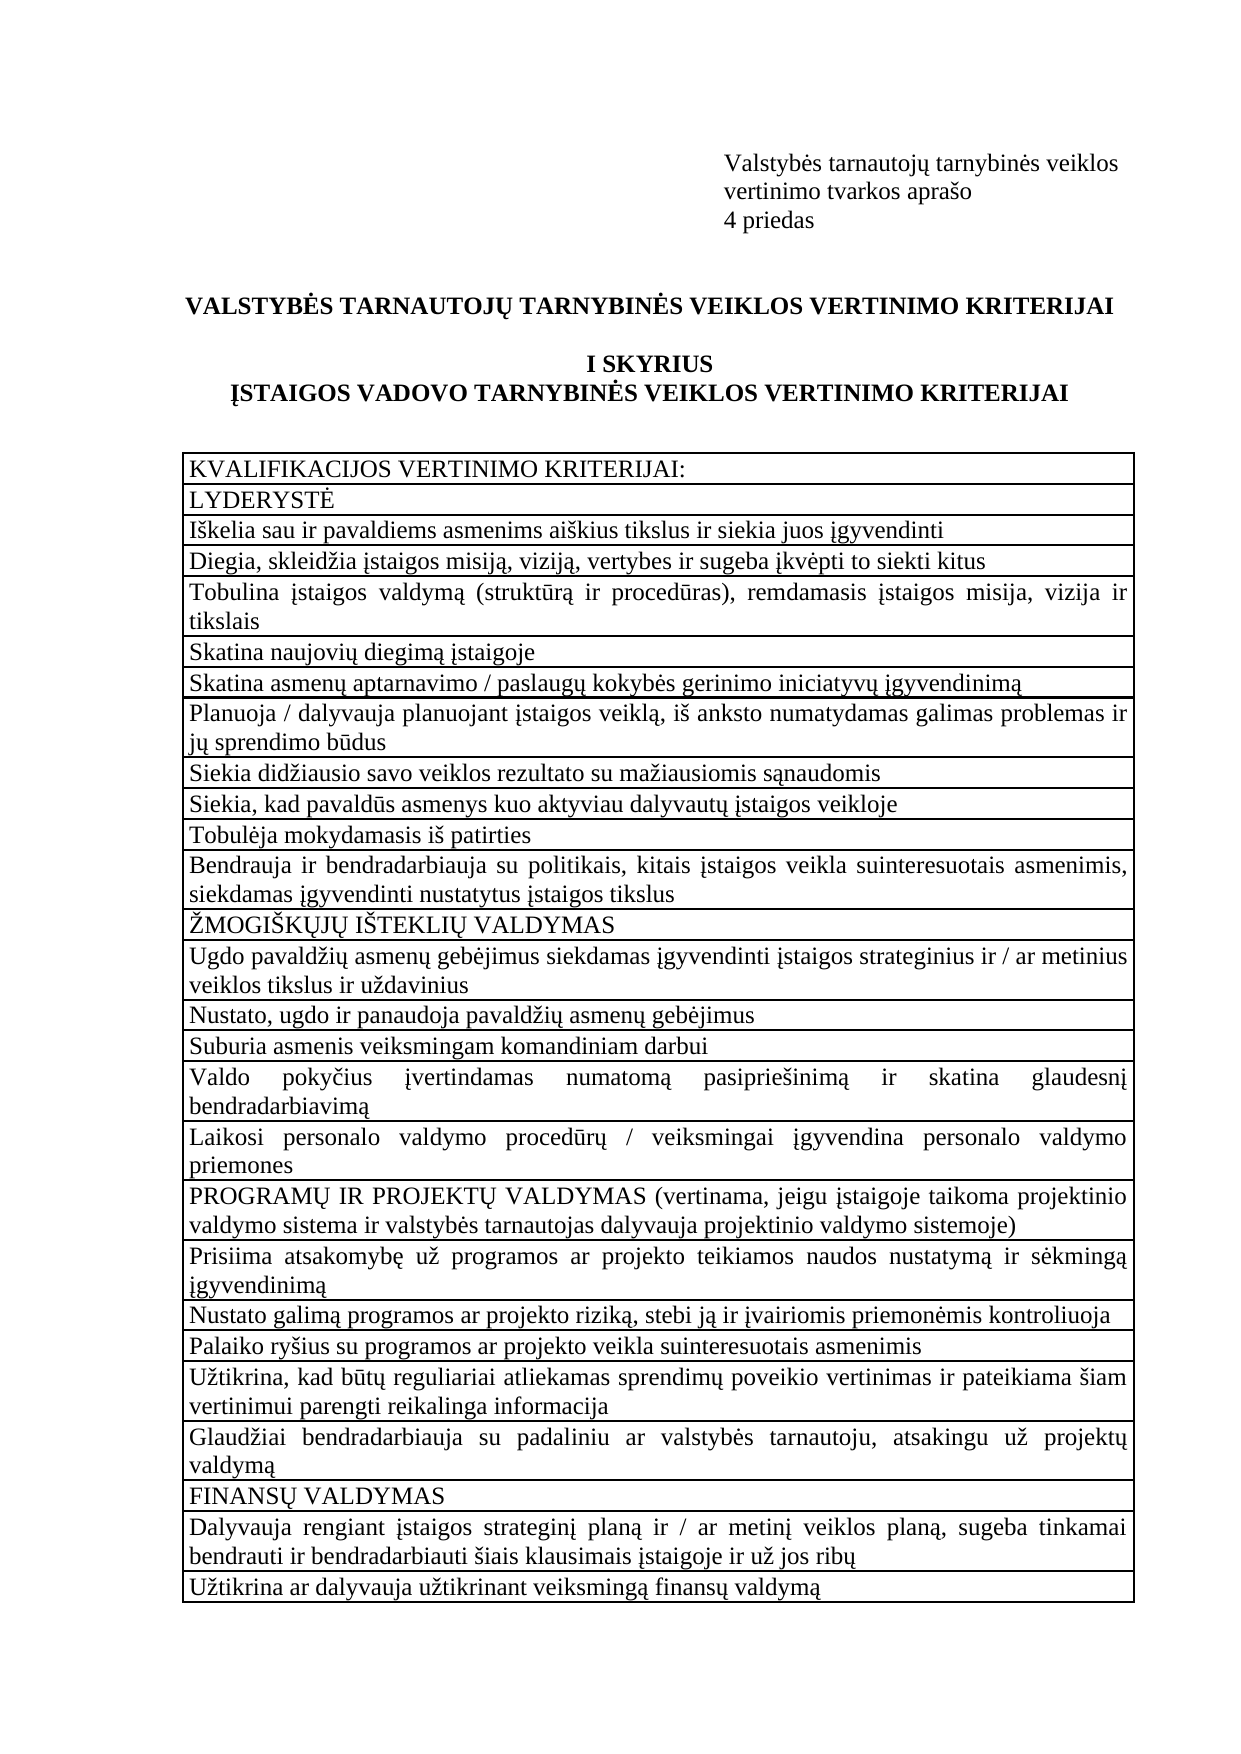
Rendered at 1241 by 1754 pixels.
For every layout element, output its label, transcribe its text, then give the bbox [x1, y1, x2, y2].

table_cell Siekia didžiausio savo veiklos rezultato su mažiausiomis sąnaudomis [184, 758, 1133, 787]
table_cell Dalyvauja rengiant įstaigos strateginį planą ir / ar metinį veiklos planą, sugeba tinkamai bendrauti ir bendradarbiauti šiais klausimais įstaigoje ir už jos ribų [184, 1512, 1133, 1570]
table_cell Nustato galimą programos ar projekto riziką, stebi ją ir įvairiomis priemonėmis kontroliuoja [184, 1301, 1133, 1329]
text Valstybės tarnautojų tarnybinės veiklos vertinimo tvarkos aprašo [723, 148, 1122, 205]
text 4 priedas [723, 205, 1122, 234]
table_cell Valdo pokyčius įvertindamas numatomą pasipriešinimą ir skatina glaudesnį bendradarbiavimą [184, 1062, 1133, 1120]
table_cell Nustato, ugdo ir panaudoja pavaldžių asmenų gebėjimus [184, 1001, 1133, 1029]
table_cell Ugdo pavaldžių asmenų gebėjimus siekdamas įgyvendinti įstaigos strateginius ir / ar metinius veiklos tikslus ir uždavinius [184, 941, 1133, 998]
table_cell Tobulina įstaigos valdymą (struktūrą ir procedūras), remdamasis įstaigos misija, vizija ir tikslais [184, 577, 1133, 635]
table_cell Tobulėja mokydamasis iš patirties [184, 820, 1133, 848]
table_cell Laikosi personalo valdymo procedūrų / veiksmingai įgyvendina personalo valdymo priemones [184, 1122, 1133, 1179]
table_cell Planuoja / dalyvauja planuojant įstaigos veiklą, iš anksto numatydamas galimas problemas ir jų sprendimo būdus [184, 699, 1133, 756]
table_cell Iškelia sau ir pavaldiems asmenims aiškius tikslus ir siekia juos įgyvendinti [184, 516, 1133, 544]
table_cell FINANSŲ VALDYMAS [184, 1481, 1133, 1510]
table_cell Diegia, skleidžia įstaigos misiją, viziją, vertybes ir sugeba įkvėpti to siekti kitus [184, 546, 1133, 575]
text VALSTYBĖS TARNAUTOJŲ TARNYBINĖS VEIKLOS VERTINIMO KRITERIJAI [177, 291, 1122, 320]
table_cell Užtikrina, kad būtų reguliariai atliekamas sprendimų poveikio vertinimas ir pateikiama šiam vertinimui parengti reikalinga informacija [184, 1362, 1133, 1420]
table_cell PROGRAMŲ IR PROJEKTŲ VALDYMAS (vertinama, jeigu įstaigoje taikoma projektinio valdymo sistema ir valstybės tarnautojas dalyvauja projektinio valdymo sistemoje) [184, 1181, 1133, 1239]
table_cell Skatina naujovių diegimą įstaigoje [184, 637, 1133, 666]
table_cell Bendrauja ir bendradarbiauja su politikais, kitais įstaigos veikla suinteresuotais asmenimis, siekdamas įgyvendinti nustatytus įstaigos tikslus [184, 851, 1133, 908]
table_cell Palaiko ryšius su programos ar projekto veikla suinteresuotais asmenimis [184, 1331, 1133, 1360]
table_cell Skatina asmenų aptarnavimo / paslaugų kokybės gerinimo iniciatyvų įgyvendinimą [184, 668, 1133, 696]
table_cell Suburia asmenis veiksmingam komandiniam darbui [184, 1031, 1133, 1060]
table_cell Glaudžiai bendradarbiauja su padaliniu ar valstybės tarnautoju, atsakingu už projektų valdymą [184, 1422, 1133, 1479]
table_header KVALIFIKACIJOS VERTINIMO KRITERIJAI: [184, 454, 1133, 483]
text I SKYRIUS [177, 349, 1122, 378]
table_cell Užtikrina ar dalyvauja užtikrinant veiksmingą finansų valdymą [184, 1572, 1133, 1601]
table_cell Prisiima atsakomybę už programos ar projekto teikiamos naudos nustatymą ir sėkmingą įgyvendinimą [184, 1241, 1133, 1298]
table_cell Siekia, kad pavaldūs asmenys kuo aktyviau dalyvautų įstaigos veikloje [184, 789, 1133, 818]
text ĮSTAIGOS VADOVO TARNYBINĖS VEIKLOS VERTINIMO KRITERIJAI [177, 378, 1122, 406]
table_cell ŽMOGIŠKŲJŲ IŠTEKLIŲ VALDYMAS [184, 910, 1133, 939]
table_cell LYDERYSTĖ [184, 485, 1133, 513]
